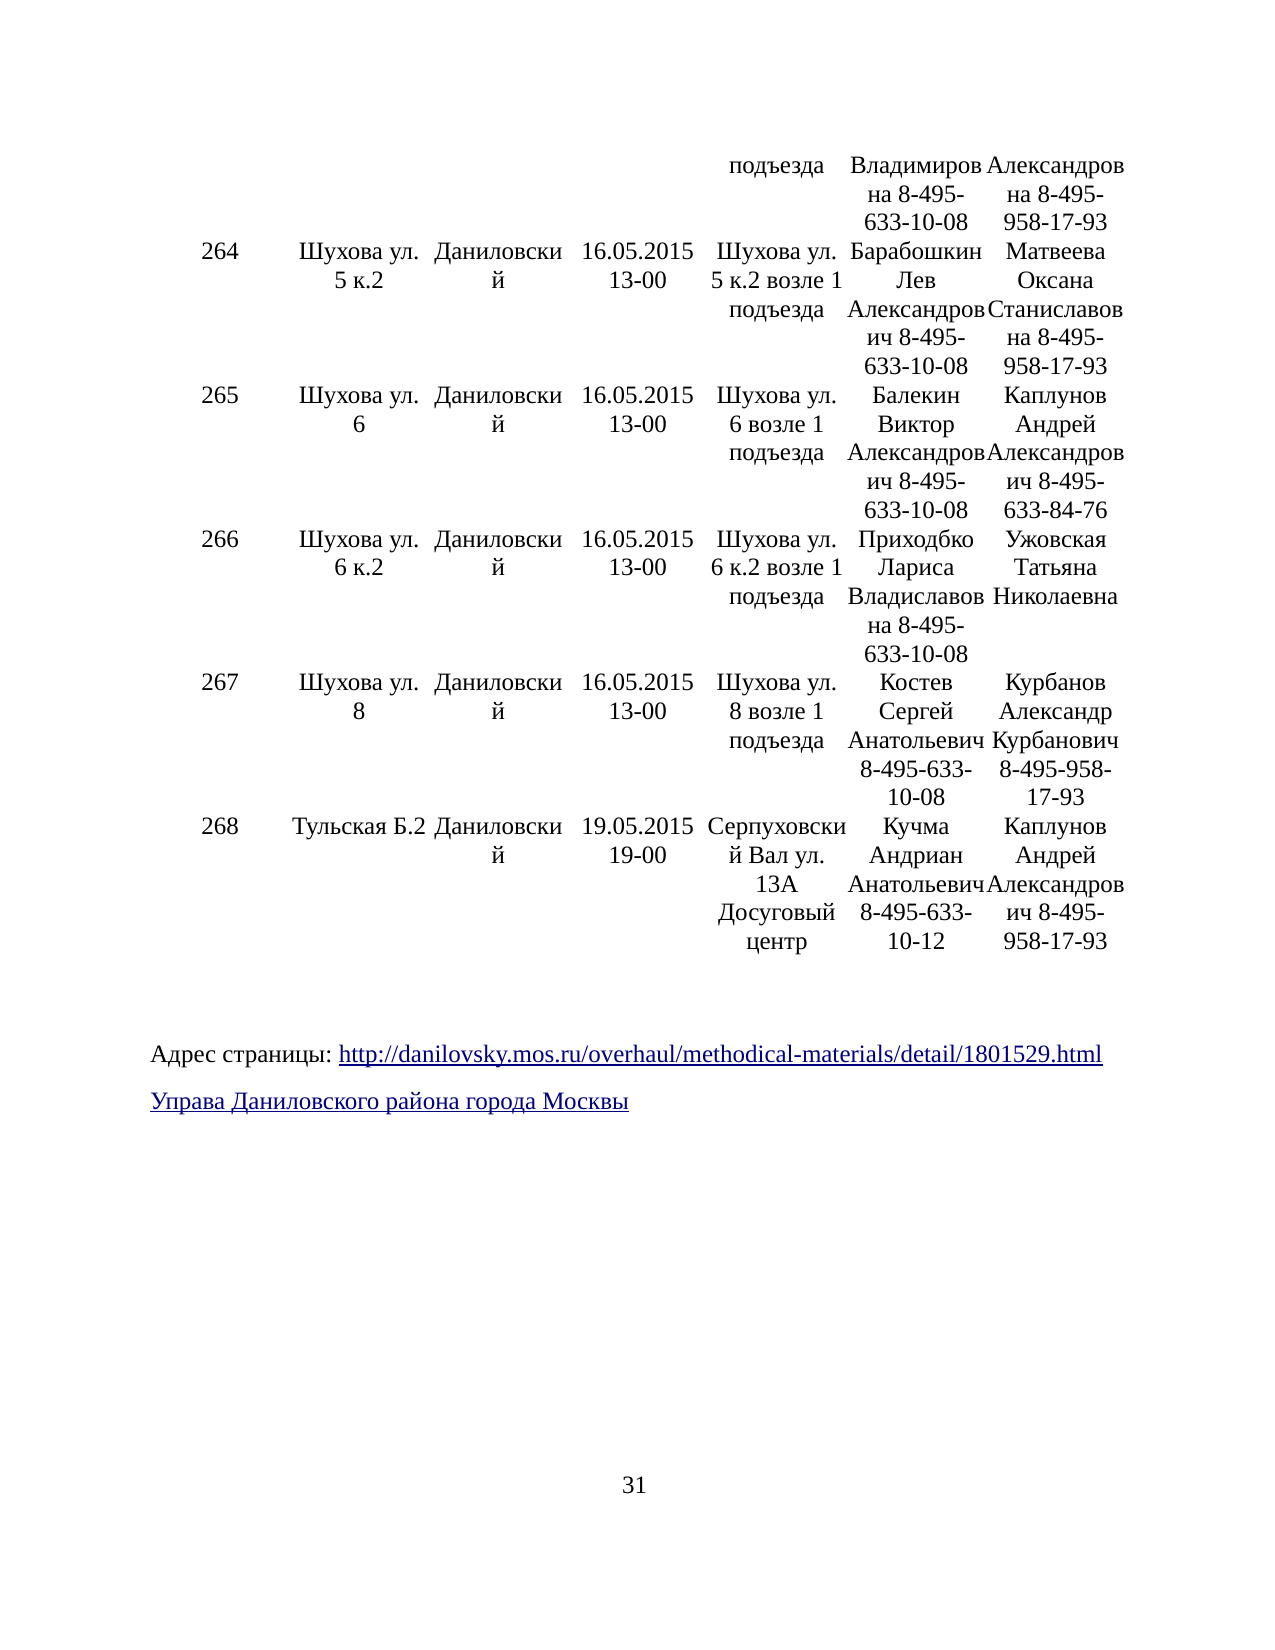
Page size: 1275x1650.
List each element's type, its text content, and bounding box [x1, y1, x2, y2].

table_cell Шухова ул. 6 к.2 возле 1 подъезда [707, 524, 846, 667]
table_cell 16.05.2015 13-00 [568, 380, 707, 524]
table_cell Кучма Андриан Анатольевич 8-495-633-10-12 [846, 811, 986, 955]
table_cell Шухова ул. 6 к.2 [289, 524, 428, 667]
table_cell Даниловский [429, 524, 568, 667]
table_cell [289, 150, 428, 236]
table_cell Даниловский [429, 811, 568, 955]
table_cell [150, 150, 289, 236]
table_cell Шухова ул. 8 возле 1 подъезда [707, 668, 846, 811]
table_cell 265 [150, 380, 289, 524]
table_cell 16.05.2015 13-00 [568, 524, 707, 667]
table_cell Шухова ул. 6 возле 1 подъезда [707, 380, 846, 524]
table_cell Курбанов Александр Курбанович 8-495-958-17-93 [986, 668, 1125, 811]
table_cell Шухова ул. 6 [289, 380, 428, 524]
table_cell 264 [150, 236, 289, 380]
table_cell 268 [150, 811, 289, 955]
table_cell Даниловский [429, 380, 568, 524]
table_cell Серпуховский Вал ул. 13А Досуговый центр [707, 811, 846, 955]
table_cell 16.05.2015 13-00 [568, 668, 707, 811]
table_cell 267 [150, 668, 289, 811]
table_cell Шухова ул. 5 к.2 возле 1 подъезда [707, 236, 846, 380]
text Адрес страницы: http://danilovsky.mos.ru/overhaul/methodical-materials/detail/1801529.html [150, 1039, 1125, 1068]
table_cell 266 [150, 524, 289, 667]
table_cell Матвеева Оксана Станиславовна 8-495-958-17-93 [986, 236, 1125, 380]
table_cell Даниловский [429, 668, 568, 811]
table_cell Каплунов Андрей Александрович 8-495-958-17-93 [986, 811, 1125, 955]
table_cell Александровна 8-495-958-17-93 [986, 150, 1125, 236]
table_cell Даниловский [429, 236, 568, 380]
table_cell [568, 150, 707, 236]
table_cell Костев Сергей Анатольевич 8-495-633-10-08 [846, 668, 986, 811]
table_cell Приходбко Лариса Владиславовна 8-495-633-10-08 [846, 524, 986, 667]
table_cell Каплунов Андрей Александрович 8-495-633-84-76 [986, 380, 1125, 524]
text Управа Даниловского района города Москвы [150, 1086, 1125, 1115]
table_cell Шухова ул. 8 [289, 668, 428, 811]
table_cell 19.05.2015 19-00 [568, 811, 707, 955]
table_cell Владимировна 8-495-633-10-08 [846, 150, 986, 236]
table_cell подъезда [707, 150, 846, 236]
table_cell Ужовская Татьяна Николаевна [986, 524, 1125, 667]
table_cell [429, 150, 568, 236]
table_cell 16.05.2015 13-00 [568, 236, 707, 380]
table_cell Шухова ул. 5 к.2 [289, 236, 428, 380]
table_cell Балекин Виктор Александрович 8-495-633-10-08 [846, 380, 986, 524]
table_cell Тульская Б.2 [289, 811, 428, 955]
table_cell Барабошкин Лев Александрович 8-495-633-10-08 [846, 236, 986, 380]
